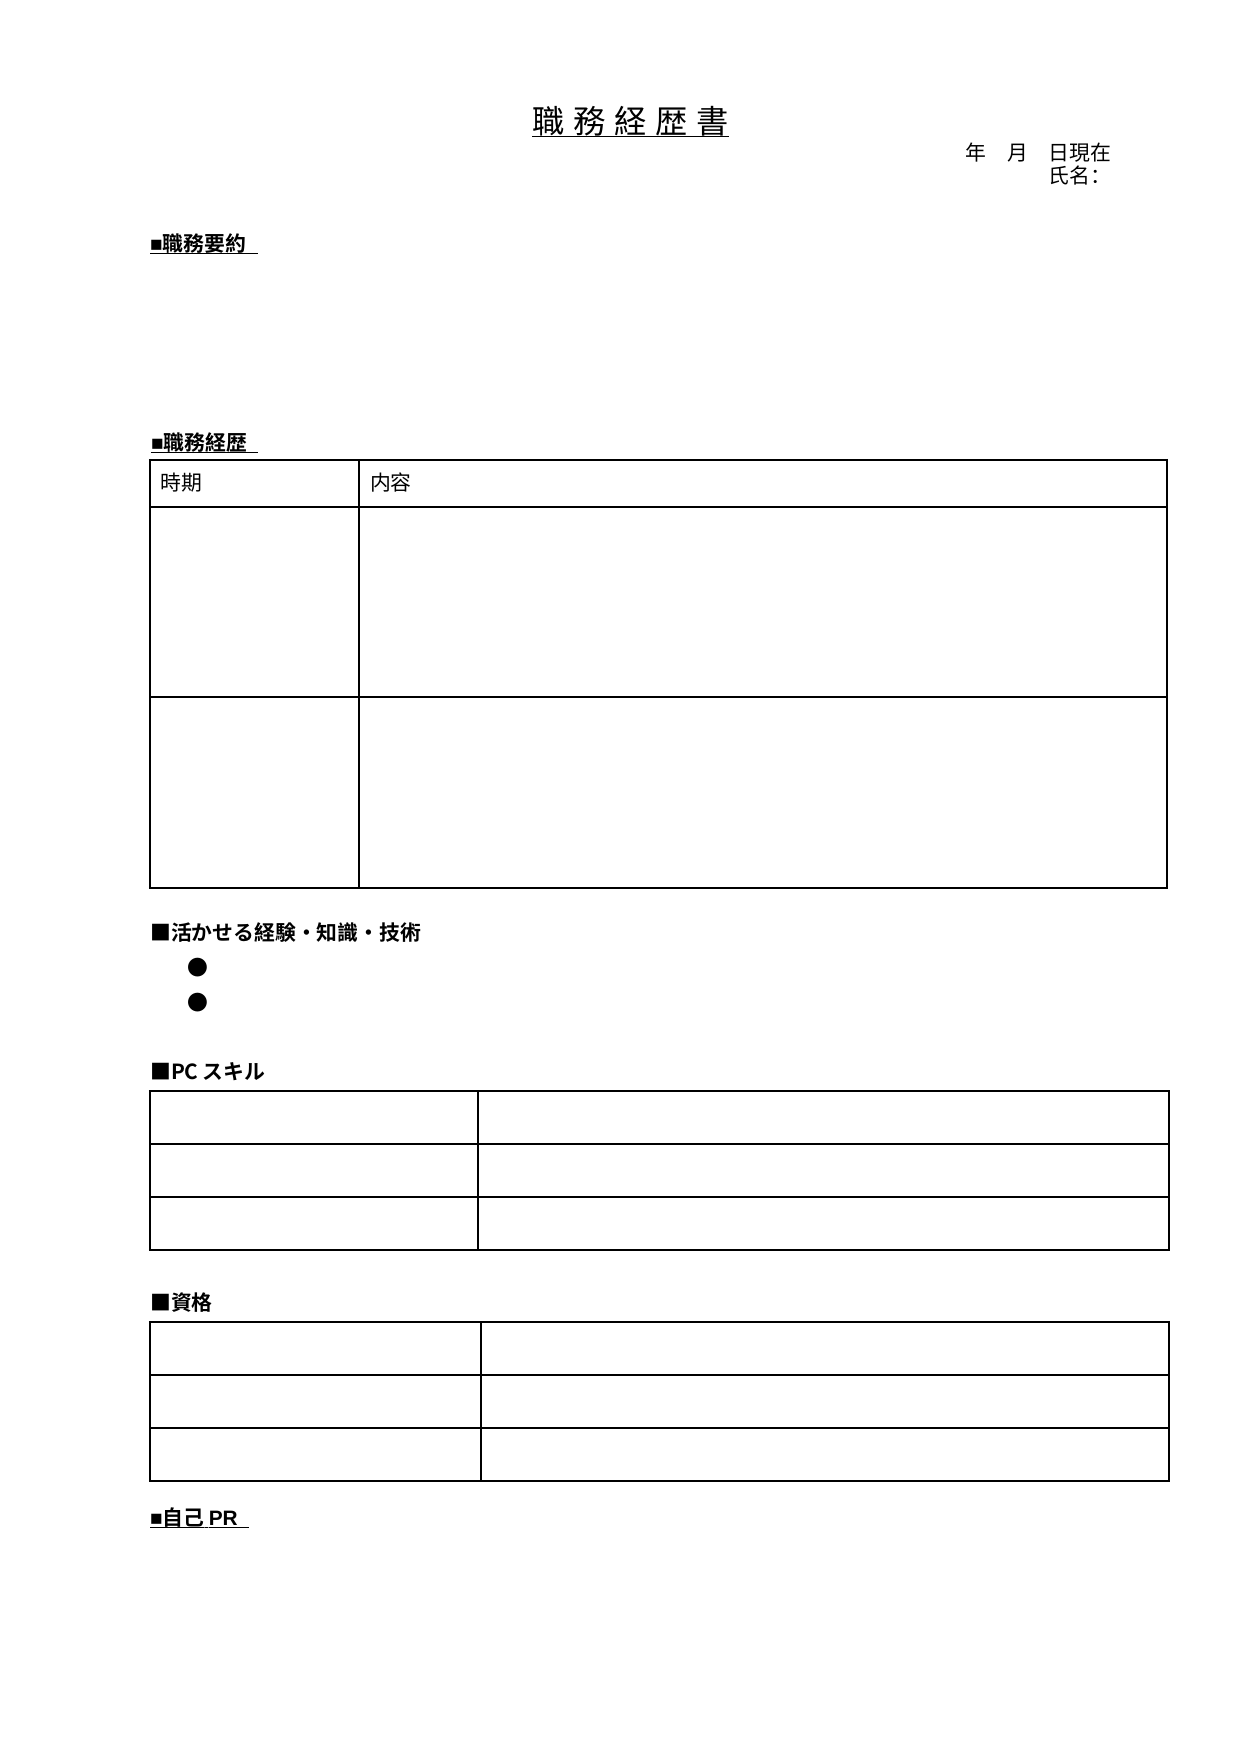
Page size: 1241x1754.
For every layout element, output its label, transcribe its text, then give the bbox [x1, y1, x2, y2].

table_header [151, 1092, 477, 1143]
text ■自己PR [150, 1506, 1090, 1530]
text ■資格 [150, 1286, 1090, 1316]
text 年 月 日現在 氏名： [150, 140, 1111, 188]
table_cell [151, 1145, 477, 1196]
table_cell [151, 508, 358, 696]
table_cell [482, 1376, 1168, 1427]
table_header [479, 1092, 1168, 1143]
text ■活かせる経験・知識・技術 [150, 916, 1090, 947]
table_cell [360, 698, 1166, 887]
table_cell [479, 1145, 1168, 1196]
table_header 内容 [360, 461, 1166, 506]
table_cell [360, 508, 1166, 696]
table_cell [151, 1198, 477, 1249]
table_cell [482, 1429, 1168, 1480]
table_cell [151, 698, 358, 887]
table_header [482, 1323, 1168, 1374]
table_cell [479, 1198, 1168, 1249]
text 職 務 経 歴 書 [150, 103, 1111, 140]
table_cell [151, 1429, 480, 1480]
text ■PCスキル [150, 1055, 1090, 1085]
text ■職務経歴 [151, 431, 1082, 454]
table_header [151, 1323, 480, 1374]
table_cell [151, 1376, 480, 1427]
text ■職務要約 [150, 232, 1091, 256]
table_header 時期 [151, 461, 358, 506]
